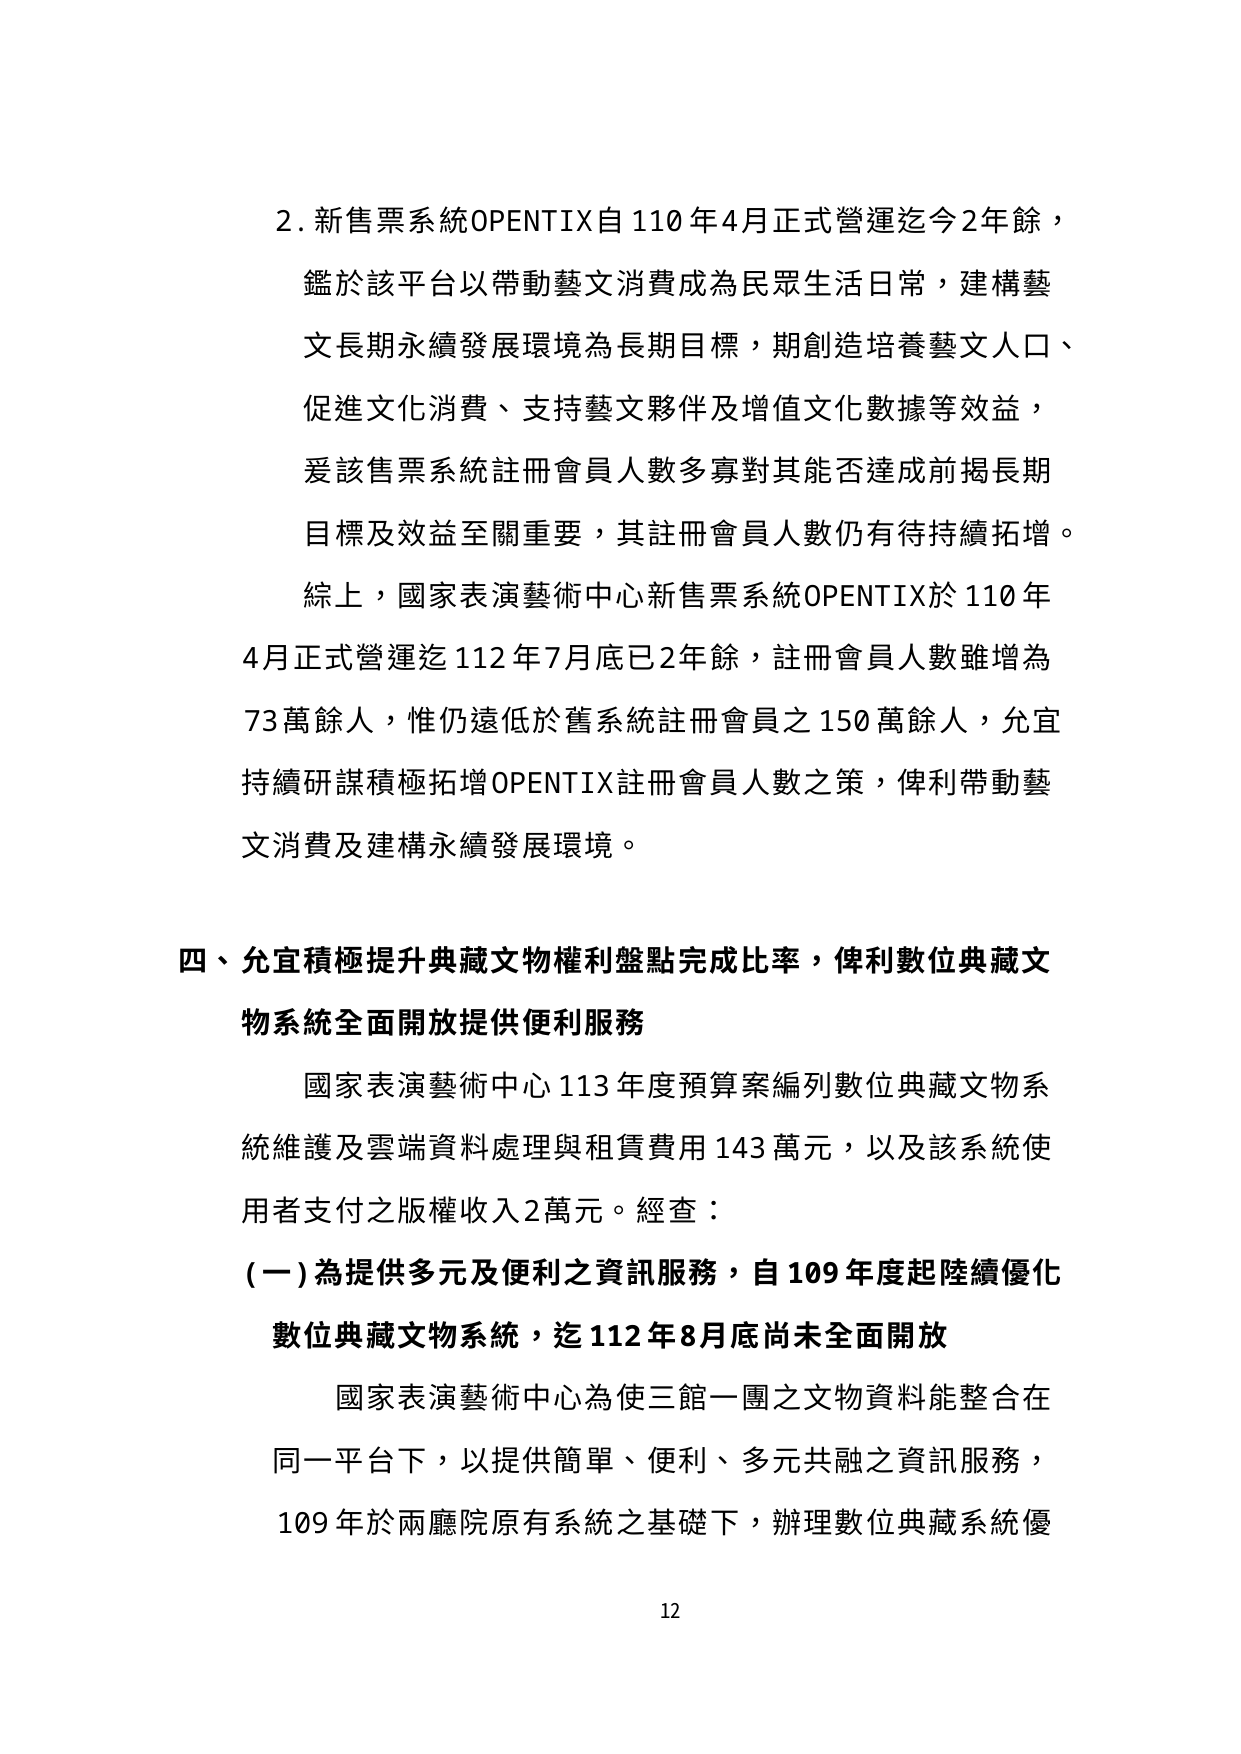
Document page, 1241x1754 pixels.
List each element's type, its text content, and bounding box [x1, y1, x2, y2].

text 2.新售票系統OPENTIX自110年4月正式營運迄今2年餘，鑑於該平台以帶動藝文消費成為民眾生活日常，建構藝文長期永續發展環境為長期目標，期創造培養藝文人口、促進文化消費、支持藝文夥伴及增值文化數據等效益，爰該售票系統註冊會員人數多寡對其能否達成前揭長期目標及效益至關重要，其註冊會員人數仍有待持續拓增。 [266, 177, 1063, 552]
text 國家表演藝術中心113年度預算案編列數位典藏文物系統維護及雲端資料處理與租賃費用143萬元，以及該系統使用者支付之版權收入2萬元。經查： [236, 1042, 1063, 1229]
text 綜上，國家表演藝術中心新售票系統OPENTIX於110年4月正式營運迄112年7月底已2年餘，註冊會員人數雖增為73萬餘人，惟仍遠低於舊系統註冊會員之150萬餘人，允宜持續研謀積極拓增OPENTIX註冊會員人數之策，俾利帶動藝文消費及建構永續發展環境。 [236, 552, 1063, 865]
text 國家表演藝術中心為使三館一團之文物資料能整合在同一平台下，以提供簡單、便利、多元共融之資訊服務，109年於兩廳院原有系統之基礎下，辦理數位典藏系統優化案，並於110年4月完成第1階段之建置，以及於110年11月辦理第2期優化。該系統仍在持續優化中，目前係開放民眾於兩廳院表演藝術圖書館館內線上免費檢索及查找資料。因文物著作權關係，線上資料僅提供檢索及查詢；如需額外運用，如展覽重製、論文發表、教科書編撰等，皆需向著作權所有人取得對應權利。因系統尚未全面開放，目前線上顯示資料以國家兩廳院自民國76年起舉辦之節目文物為主。 [266, 1354, 1063, 1542]
text 四、允宜積極提升典藏文物權利盤點完成比率，俾利數位典藏文物系統全面開放提供便利服務 [177, 917, 1063, 1042]
text (一)為提供多元及便利之資訊服務，自109年度起陸續優化數位典藏文物系統，迄112年8月底尚未全面開放 [236, 1229, 1063, 1354]
